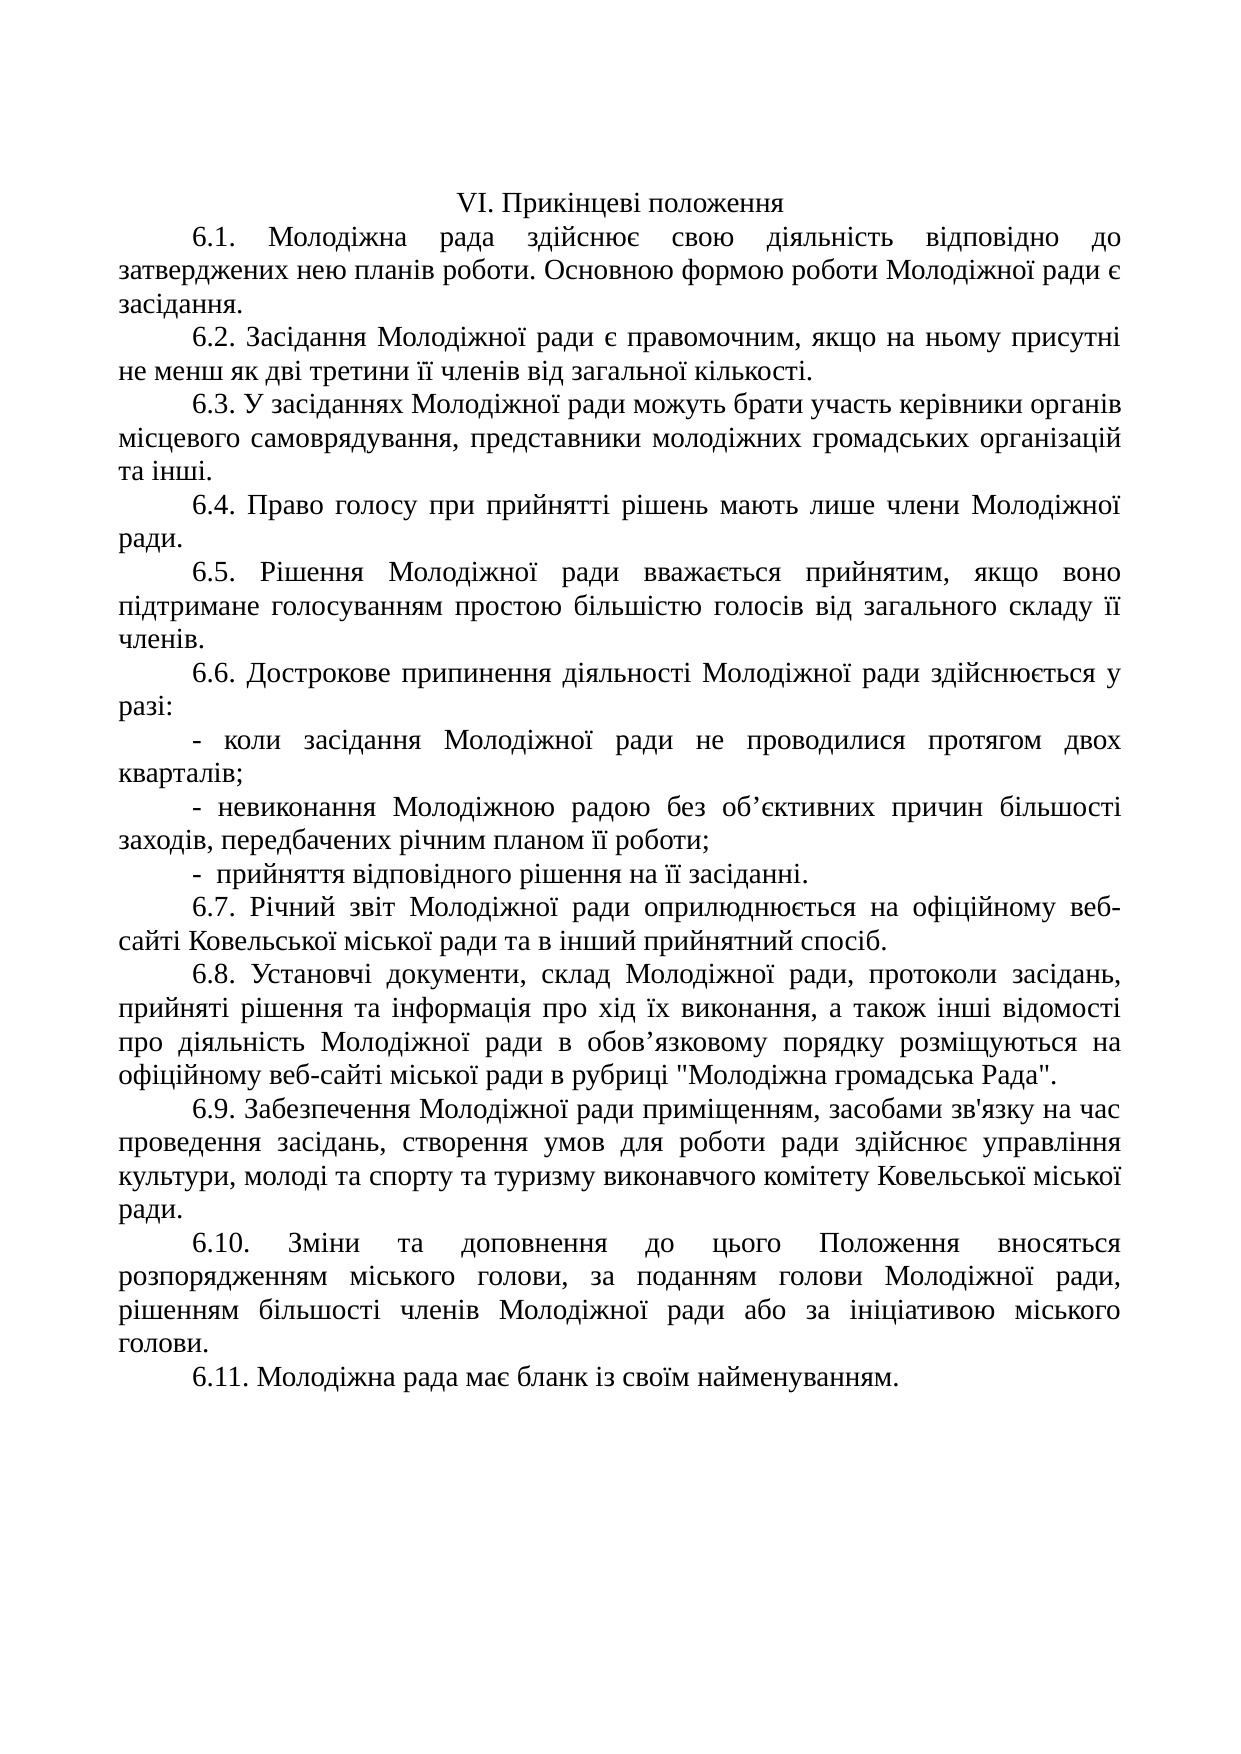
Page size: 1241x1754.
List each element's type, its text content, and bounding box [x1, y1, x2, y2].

text 6.11. Молодіжна рада має бланк із своїм найменуванням. [118, 1359, 1122, 1393]
text 6.10. Зміни та доповнення до цього Положення вносяться розпорядженням міського голови, за поданням голови Молодіжної ради, рішенням більшості членів Молодіжної ради або за ініціативою міського голови. [118, 1225, 1122, 1359]
text 6.1. Молодіжна рада здійснює свою діяльність відповідно до затверджених нею планів роботи. Основною формою роботи Молодіжної ради є засідання. [118, 219, 1122, 319]
text 6.6. Дострокове припинення діяльності Молодіжної ради здійснюється у разі: [118, 655, 1122, 722]
text - коли засідання Молодіжної ради не проводилися протягом двох кварталів; [118, 722, 1122, 789]
text - невиконання Молодіжною радою без об’єктивних причин більшості заходів, передбачених річним планом її роботи; [118, 789, 1122, 856]
text 6.3. У засіданнях Молодіжної ради можуть брати участь керівники органів місцевого самоврядування, представники молодіжних громадських організацій та інші. [118, 386, 1122, 487]
subtitle VI. Прикінцеві положення [118, 185, 1122, 219]
text 6.7. Річний звіт Молодіжної ради оприлюднюється на офіційному веб-сайті Ковельської міської ради та в інший прийнятний спосіб. [118, 889, 1122, 957]
text 6.5. Рішення Молодіжної ради вважається прийнятим, якщо воно підтримане голосуванням простою більшістю голосів від загального складу її членів. [118, 554, 1122, 655]
text - прийняття відповідного рішення на її засіданні. [118, 856, 1122, 889]
text 6.4. Право голосу при прийнятті рішень мають лише члени Молодіжної ради. [118, 487, 1122, 554]
text 6.8. Установчі документи, склад Молодіжної ради, протоколи засідань, прийняті рішення та інформація про хід їх виконання, а також інші відомості про діяльність Молодіжної ради в обов’язковому порядку розміщуються на офіційному веб-сайті міської ради в рубриці "Молодіжна громадська Рада". [118, 957, 1122, 1091]
text 6.9. Забезпечення Молодіжної ради приміщенням, засобами зв'язку на час проведення засідань, створення умов для роботи ради здійснює управління культури, молоді та спорту та туризму виконавчого комітету Ковельської міської ради. [118, 1091, 1122, 1225]
text 6.2. Засідання Молодіжної ради є правомочним, якщо на ньому присутні не менш як дві третини її членів від загальної кількості. [118, 319, 1122, 386]
